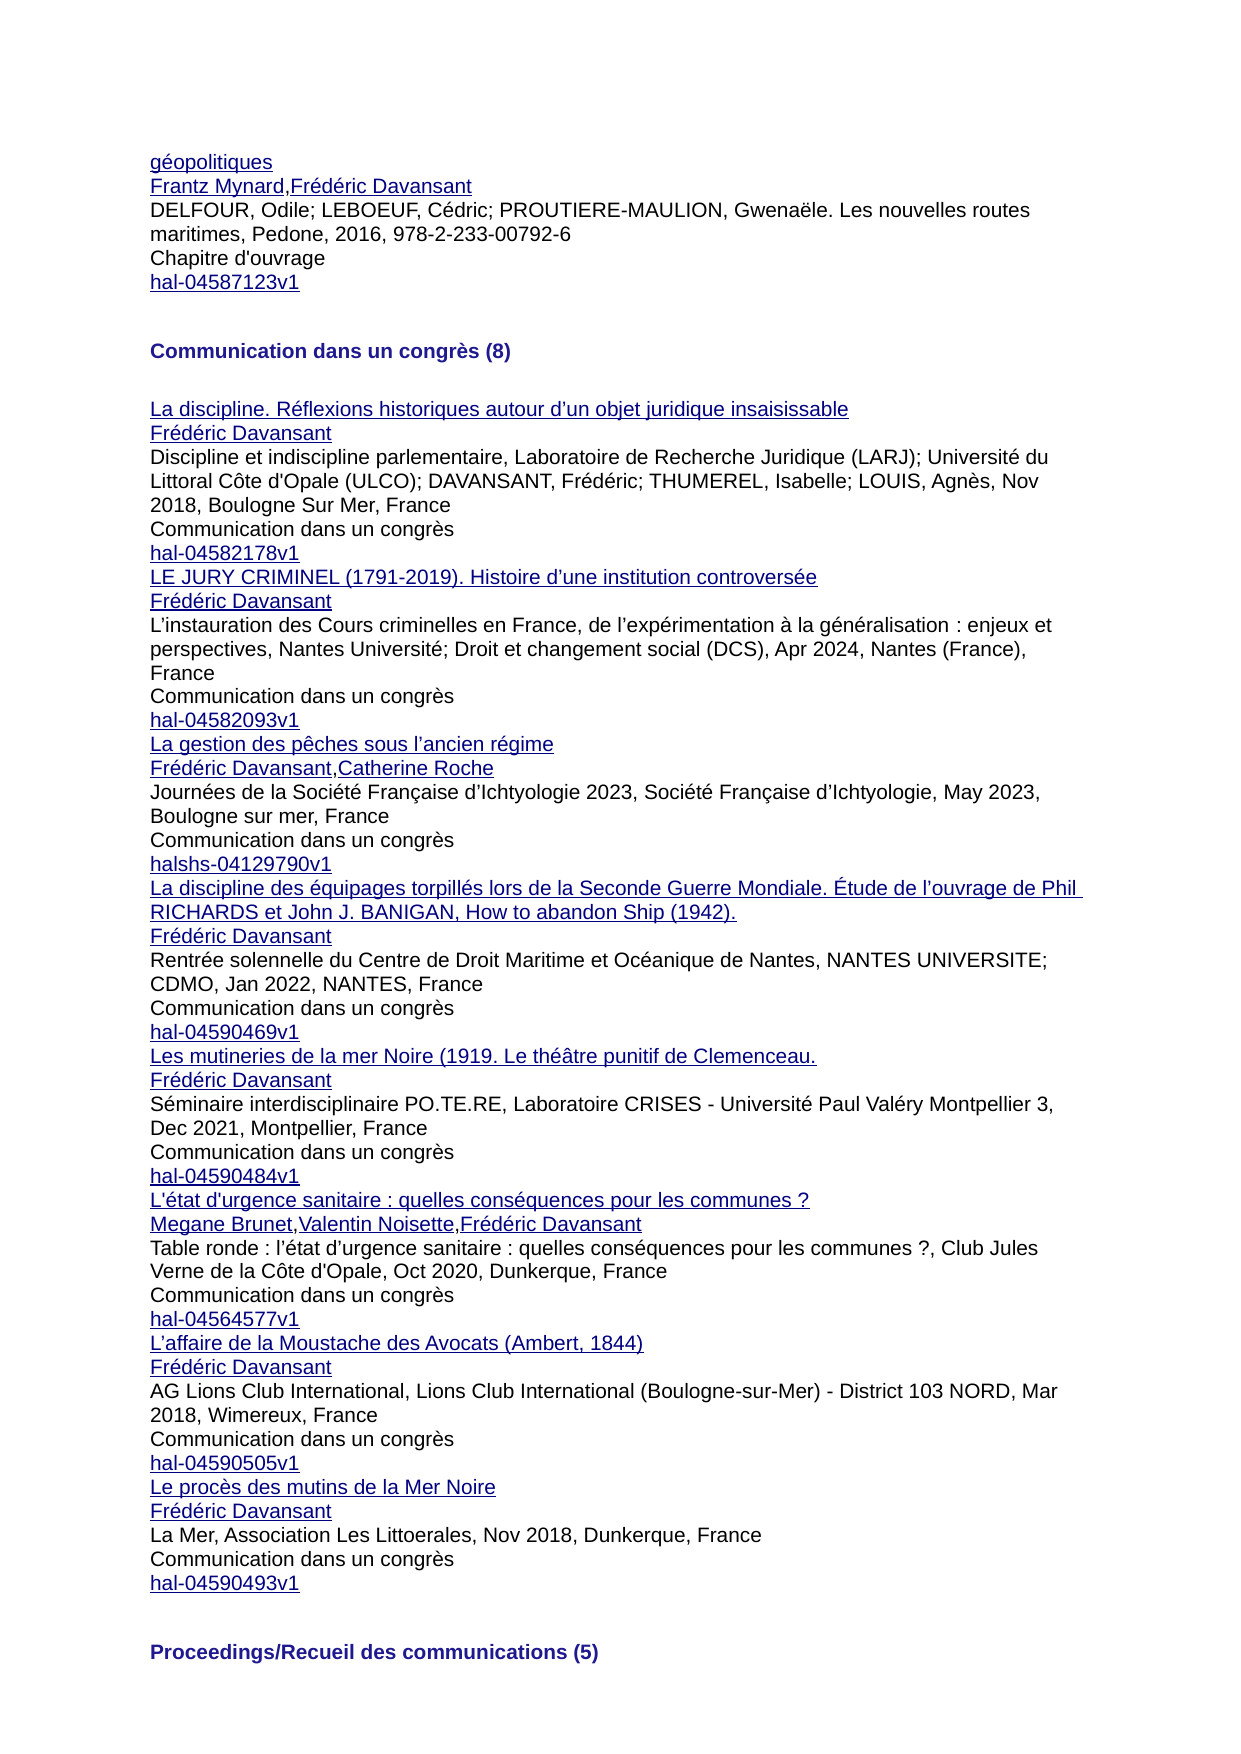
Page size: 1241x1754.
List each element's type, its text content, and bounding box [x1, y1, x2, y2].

table_cell L’affaire de la Moustache des Avocats (Ambert, 1844) Frédéric Davansant AG Lions Club International, Lions Club International (Boulogne-sur-Mer) - District 103 NORD, Mar 2018, Wimereux, France Communication dans un congrès hal-04590505v1 [150, 1331, 1090, 1475]
table_cell LE JURY CRIMINEL (1791-2019). Histoire d’une institution controversée Frédéric Davansant L’instauration des Cours criminelles en France, de l’expérimentation à la généralisation : enjeux et perspectives, Nantes Université; Droit et changement social (DCS), Apr 2024, Nantes (France), France Communication dans un congrès hal-04582093v1 [150, 565, 1090, 732]
table_cell Le procès des mutins de la Mer Noire Frédéric Davansant La Mer, Association Les Littoerales, Nov 2018, Dunkerque, France Communication dans un congrès hal-04590493v1 [150, 1475, 1090, 1595]
table_cell Les mutineries de la mer Noire (1919. Le théâtre punitif de Clemenceau. Frédéric Davansant Séminaire interdisciplinaire PO.TE.RE, Laboratoire CRISES - Université Paul Valéry Montpellier 3, Dec 2021, Montpellier, France Communication dans un congrès hal-04590484v1 [150, 1044, 1090, 1187]
table_cell La gestion des pêches sous l’ancien régime Frédéric Davansant,Catherine Roche Journées de la Société Française d’Ichtyologie 2023, Société Française d’Ichtyologie, May 2023, Boulogne sur mer, France Communication dans un congrès halshs-04129790v1 [150, 732, 1090, 876]
subtitle Communication dans un congrès (8) [150, 338, 1090, 362]
table_header La discipline. Réflexions historiques autour d’un objet juridique insaisissable Frédéric Davansant Discipline et indiscipline parlementaire, Laboratoire de Recherche Juridique (LARJ); Université du Littoral Côte d'Opale (ULCO); DAVANSANT, Frédéric; THUMEREL, Isabelle; LOUIS, Agnès, Nov 2018, Boulogne Sur Mer, France Communication dans un congrès hal-04582178v1 [150, 397, 1090, 564]
table_cell La discipline des équipages torpillés lors de la Seconde Guerre Mondiale. Étude de l’ouvrage de Phil RICHARDS et John J. BANIGAN, How to abandon Ship (1942). Frédéric Davansant Rentrée solennelle du Centre de Droit Maritime et Océanique de Nantes, NANTES UNIVERSITE; CDMO, Jan 2022, NANTES, France Communication dans un congrès hal-04590469v1 [150, 876, 1090, 1044]
subtitle Proceedings/Recueil des communications (5) [150, 1639, 1090, 1663]
table_cell géopolitiques Frantz Mynard,Frédéric Davansant DELFOUR, Odile; LEBOEUF, Cédric; PROUTIERE-MAULION, Gwenaële. Les nouvelles routes maritimes, Pedone, 2016, 978-2-233-00792-6 Chapitre d'ouvrage hal-04587123v1 [150, 150, 1090, 294]
table_cell L'état d'urgence sanitaire : quelles conséquences pour les communes ? Megane Brunet,Valentin Noisette,Frédéric Davansant Table ronde : l’état d’urgence sanitaire : quelles conséquences pour les communes ?, Club Jules Verne de la Côte d'Opale, Oct 2020, Dunkerque, France Communication dans un congrès hal-04564577v1 [150, 1188, 1090, 1331]
